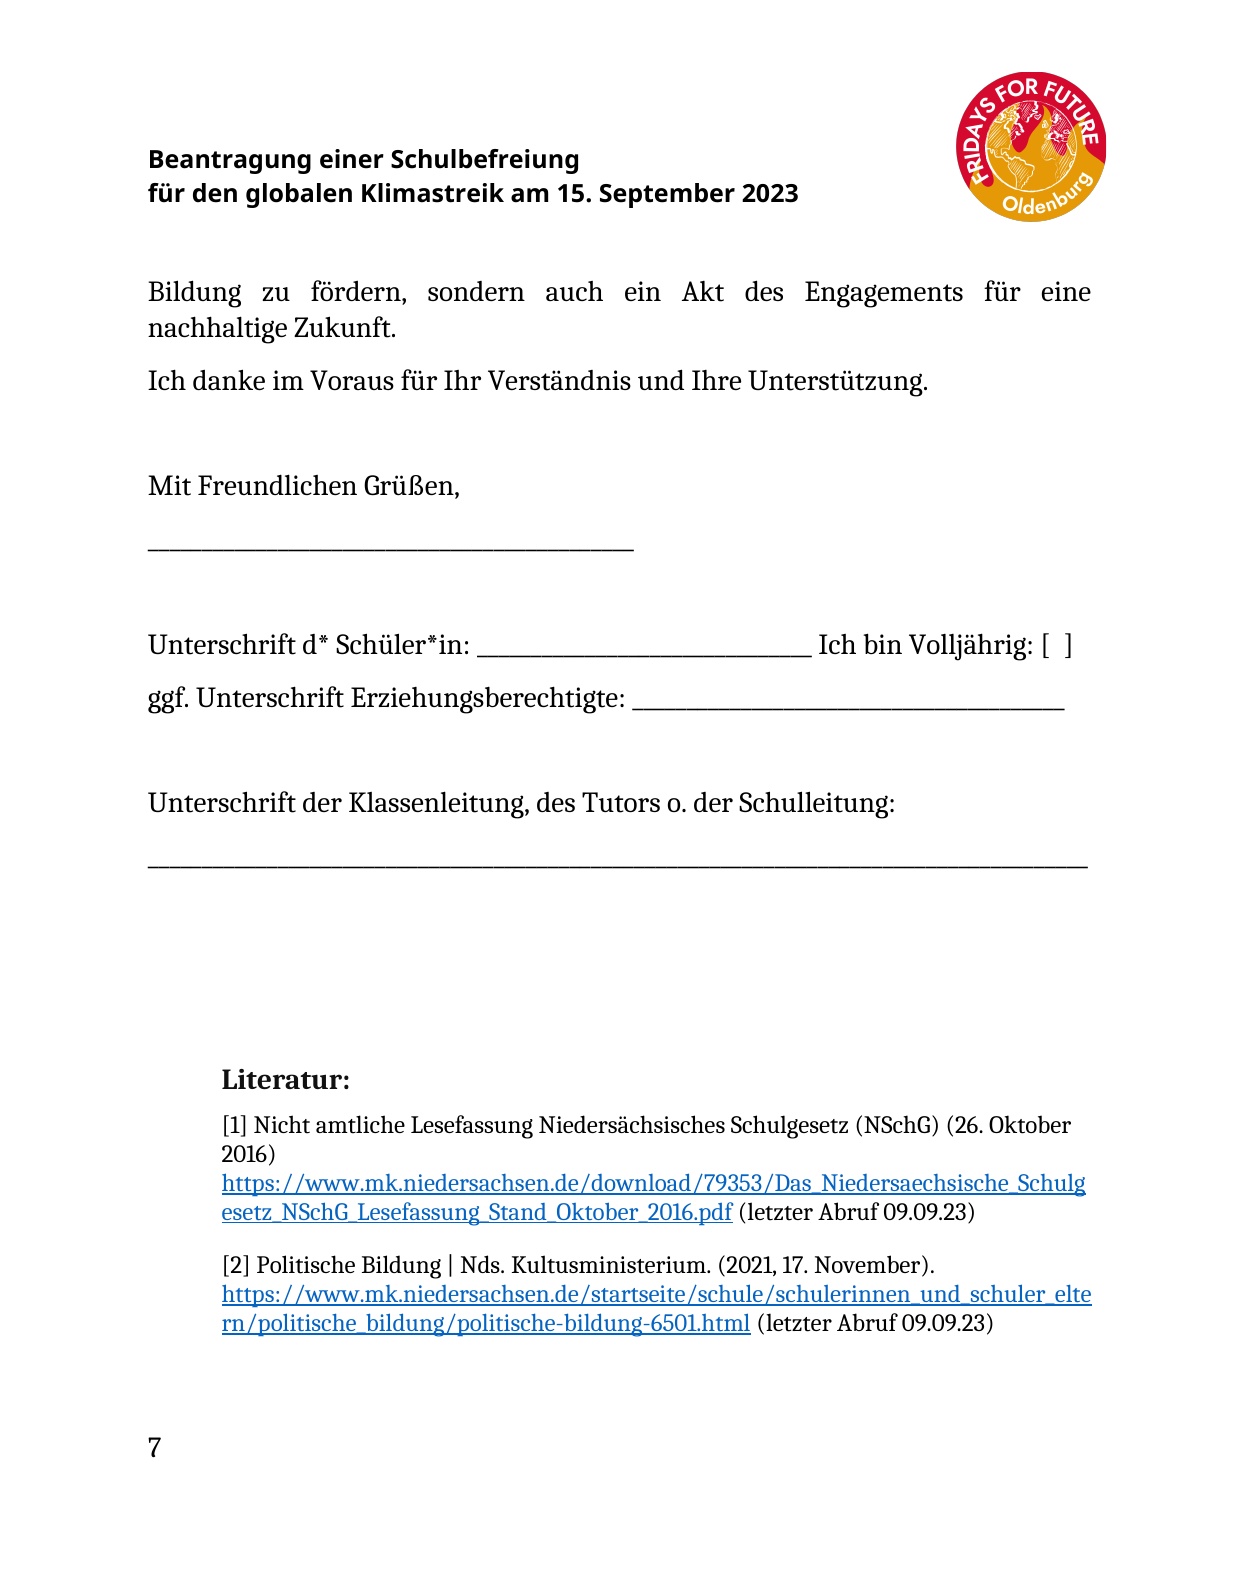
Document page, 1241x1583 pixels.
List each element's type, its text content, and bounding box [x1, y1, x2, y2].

picture [956, 72, 1107, 222]
text [2] Politische Bildung | Nds. Kultusministerium. (2021, 17. November). https://www.mk.niedersachsen.de/startseite/schule/schulerinnen_und_schuler_eltern/politische_bildung/politische-bildung-6501.html (letzter Abruf 09.09.23) [221, 1251, 1093, 1337]
text Unterschrift d* Schüler*in: _______________________________ Ich bin Volljährig: [ ] [148, 628, 1093, 662]
text _______________________________________________________________________________________ [148, 839, 1093, 873]
text Ich danke im Voraus für Ihr Verständnis und Ihre Unterstützung. [148, 364, 1093, 397]
text _____________________________________________ [148, 522, 1093, 556]
subtitle Literatur: [221, 1063, 1093, 1097]
text Unterschrift der Klassenleitung, des Tutors o. der Schulleitung: [148, 786, 1093, 820]
text [1] Nicht amtliche Lesefassung Niedersächsisches Schulgesetz (NSchG) (26. Oktober 2016) https://www.mk.niedersachsen.de/download/79353/Das_Niedersaechsische_Schulgesetz_NSchG_Lesefassung_Stand_Oktober_2016.pdf (letzter Abruf 09.09.23) [221, 1111, 1093, 1226]
text ggf. Unterschrift Erziehungsberechtigte: ________________________________________ [148, 681, 1093, 714]
text Mit Freundlichen Grüßen, [148, 469, 1093, 503]
text Bildung zu fördern, sondern auch ein Akt des Engagements für eine nachhaltige Zukunft. [148, 275, 1093, 345]
